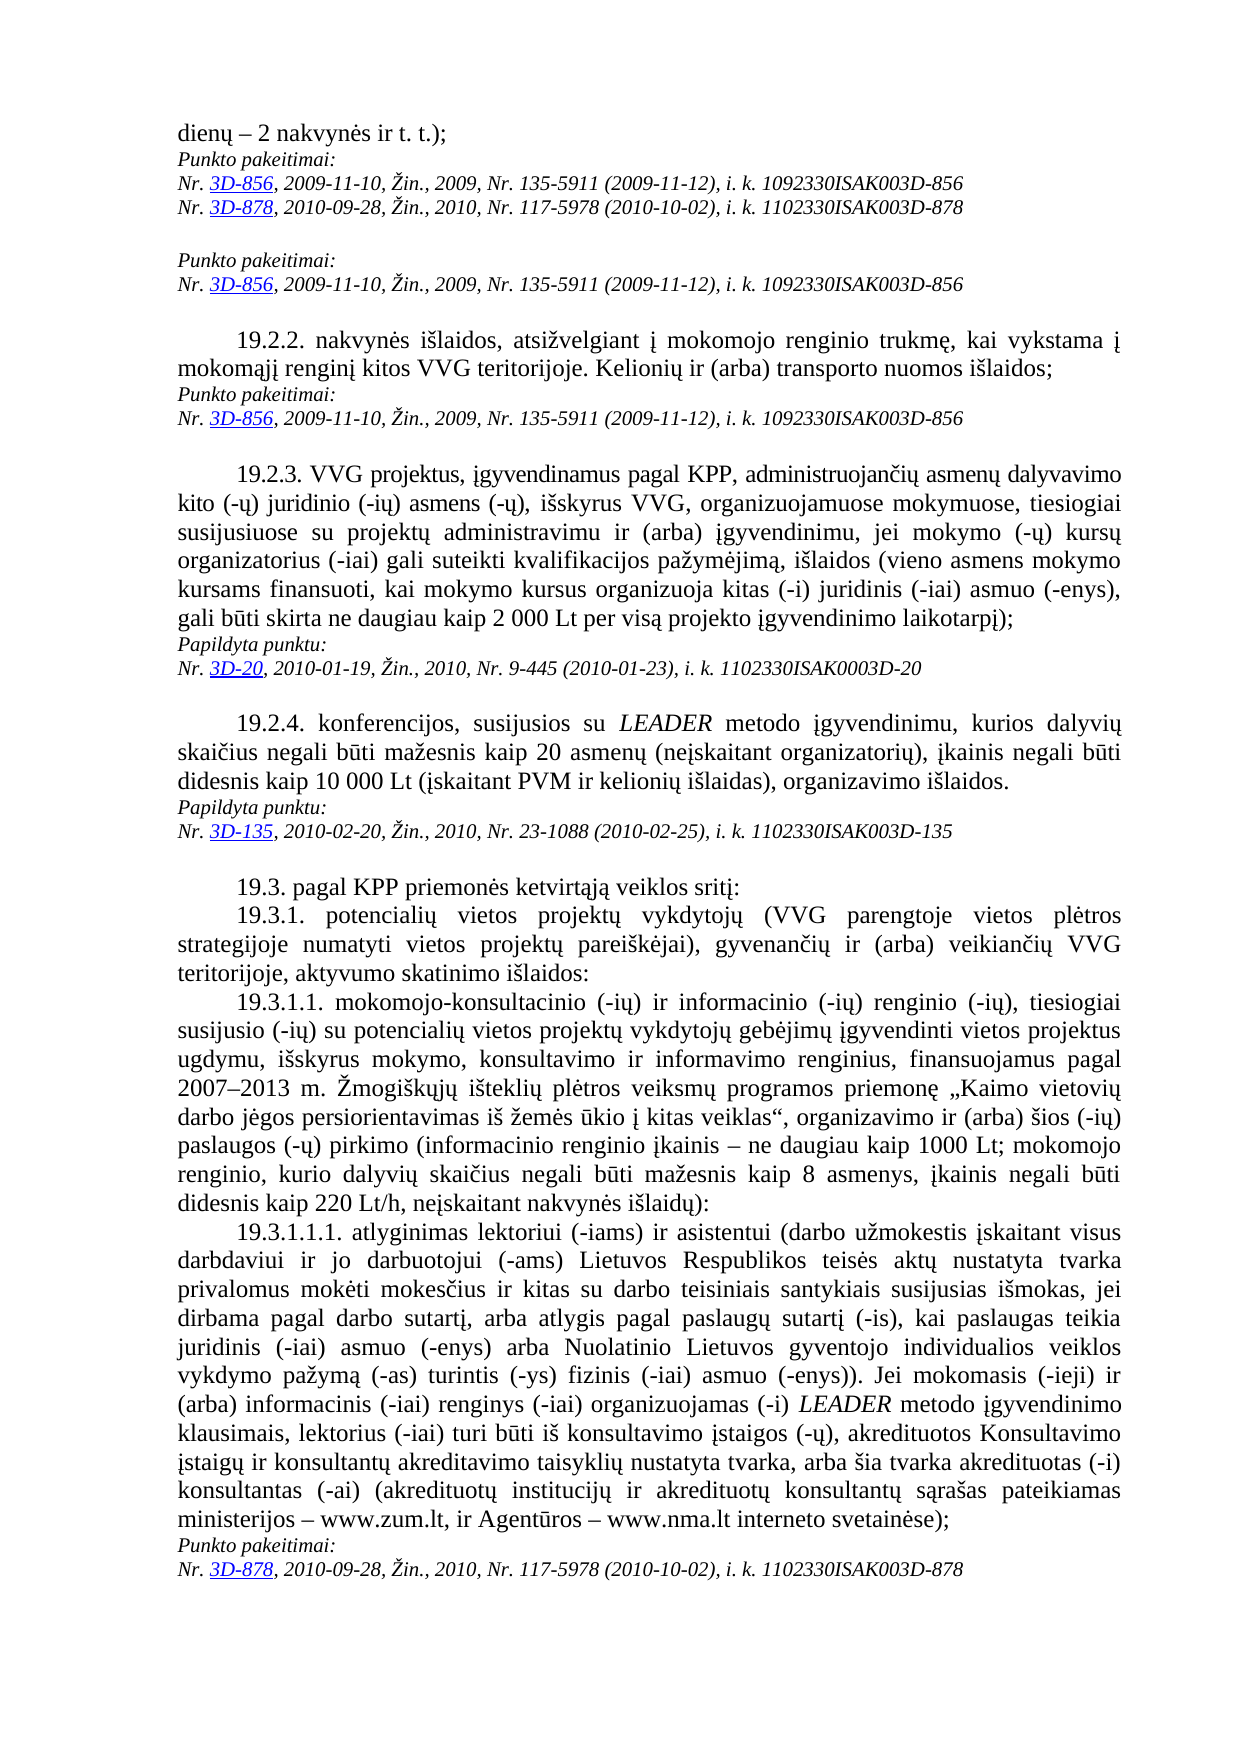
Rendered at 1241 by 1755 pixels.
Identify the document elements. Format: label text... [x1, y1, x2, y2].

text 19.3.1.1.1. atlyginimas lektoriui (-iams) ir asistentui (darbo užmokestis įskaitant visus darbdaviui ir jo darbuotojui (-ams) Lietuvos Respublikos teisės aktų nustatyta tvarka privalomus mokėti mokesčius ir kitas su darbo teisiniais santykiais susijusias išmokas, jei dirbama pagal darbo sutartį, arba atlygis pagal paslaugų sutartį (-is), kai paslaugas teikia juridinis (-iai) asmuo (-enys) arba Nuolatinio Lietuvos gyventojo individualios veiklos vykdymo pažymą (-as) turintis (-ys) fizinis (-iai) asmuo (-enys)). Jei mokomasis (-ieji) ir (arba) informacinis (-iai) renginys (-iai) organizuojamas (-i) LEADER metodo įgyvendinimo klausimais, lektorius (-iai) turi būti iš konsultavimo įstaigos (-ų), akredituotos Konsultavimo įstaigų ir konsultantų akreditavimo taisyklių nustatyta tvarka, arba šia tvarka akredituotas (-i) konsultantas (-ai) (akredituotų institucijų ir akredituotų konsultantų sąrašas pateikiamas ministerijos – www.zum.lt, ir Agentūros – www.nma.lt interneto svetainėse); [177, 1217, 1122, 1533]
text 19.2.4. konferencijos, susijusios su LEADER metodo įgyvendinimu, kurios dalyvių skaičius negali būti mažesnis kaip 20 asmenų (neįskaitant organizatorių), įkainis negali būti didesnis kaip 10 000 Lt (įskaitant PVM ir kelionių išlaidas), organizavimo išlaidos. [177, 708, 1122, 795]
text Papildyta punktu: [177, 795, 1122, 819]
text Nr. 3D-878, 2010-09-28, Žin., 2010, Nr. 117-5978 (2010-10-02), i. k. 1102330ISAK003D-878 [177, 1557, 1122, 1581]
text Punkto pakeitimai: [177, 1533, 1122, 1557]
text Punkto pakeitimai: [177, 382, 1122, 406]
text Papildyta punktu: [177, 632, 1122, 656]
text Nr. 3D-20, 2010-01-19, Žin., 2010, Nr. 9-445 (2010-01-23), i. k. 1102330ISAK0003D-20 [177, 656, 1122, 680]
text 19.3.1. potencialių vietos projektų vykdytojų (VVG parengtoje vietos plėtros strategijoje numatyti vietos projektų pareiškėjai), gyvenančių ir (arba) veikiančių VVG teritorijoje, aktyvumo skatinimo išlaidos: [177, 900, 1122, 987]
text Nr. 3D-856, 2009-11-10, Žin., 2009, Nr. 135-5911 (2009-11-12), i. k. 1092330ISAK003D-856 [177, 171, 1122, 195]
text Nr. 3D-856, 2009-11-10, Žin., 2009, Nr. 135-5911 (2009-11-12), i. k. 1092330ISAK003D-856 [177, 272, 1122, 296]
text 19.2.3. VVG projektus, įgyvendinamus pagal KPP, administruojančių asmenų dalyvavimo kito (-ų) juridinio (-ių) asmens (-ų), išskyrus VVG, organizuojamuose mokymuose, tiesiogiai susijusiuose su projektų administravimu ir (arba) įgyvendinimu, jei mokymo (-ų) kursų organizatorius (-iai) gali suteikti kvalifikacijos pažymėjimą, išlaidos (vieno asmens mokymo kursams finansuoti, kai mokymo kursus organizuoja kitas (-i) juridinis (-iai) asmuo (-enys), gali būti skirta ne daugiau kaip 2 000 Lt per visą projekto įgyvendinimo laikotarpį); [177, 459, 1122, 632]
text dienų – 2 nakvynės ir t. t.); [177, 118, 1122, 147]
text 19.2.2. nakvynės išlaidos, atsižvelgiant į mokomojo renginio trukmę, kai vykstama į mokomąjį renginį kitos VVG teritorijoje. Kelionių ir (arba) transporto nuomos išlaidos; [177, 325, 1122, 382]
text Nr. 3D-856, 2009-11-10, Žin., 2009, Nr. 135-5911 (2009-11-12), i. k. 1092330ISAK003D-856 [177, 406, 1122, 430]
text 19.3. pagal KPP priemonės ketvirtąją veiklos sritį: [177, 872, 1122, 900]
text Nr. 3D-135, 2010-02-20, Žin., 2010, Nr. 23-1088 (2010-02-25), i. k. 1102330ISAK003D-135 [177, 819, 1122, 843]
text Punkto pakeitimai: [177, 147, 1122, 171]
text Punkto pakeitimai: [177, 248, 1122, 272]
text 19.3.1.1. mokomojo-konsultacinio (-ių) ir informacinio (-ių) renginio (-ių), tiesiogiai susijusio (-ių) su potencialių vietos projektų vykdytojų gebėjimų įgyvendinti vietos projektus ugdymu, išskyrus mokymo, konsultavimo ir informavimo renginius, finansuojamus pagal 2007–2013 m. Žmogiškųjų išteklių plėtros veiksmų programos priemonę „Kaimo vietovių darbo jėgos persiorientavimas iš žemės ūkio į kitas veiklas“, organizavimo ir (arba) šios (-ių) paslaugos (-ų) pirkimo (informacinio renginio įkainis – ne daugiau kaip 1000 Lt; mokomojo renginio, kurio dalyvių skaičius negali būti mažesnis kaip 8 asmenys, įkainis negali būti didesnis kaip 220 Lt/h, neįskaitant nakvynės išlaidų): [177, 987, 1122, 1217]
text Nr. 3D-878, 2010-09-28, Žin., 2010, Nr. 117-5978 (2010-10-02), i. k. 1102330ISAK003D-878 [177, 195, 1122, 219]
